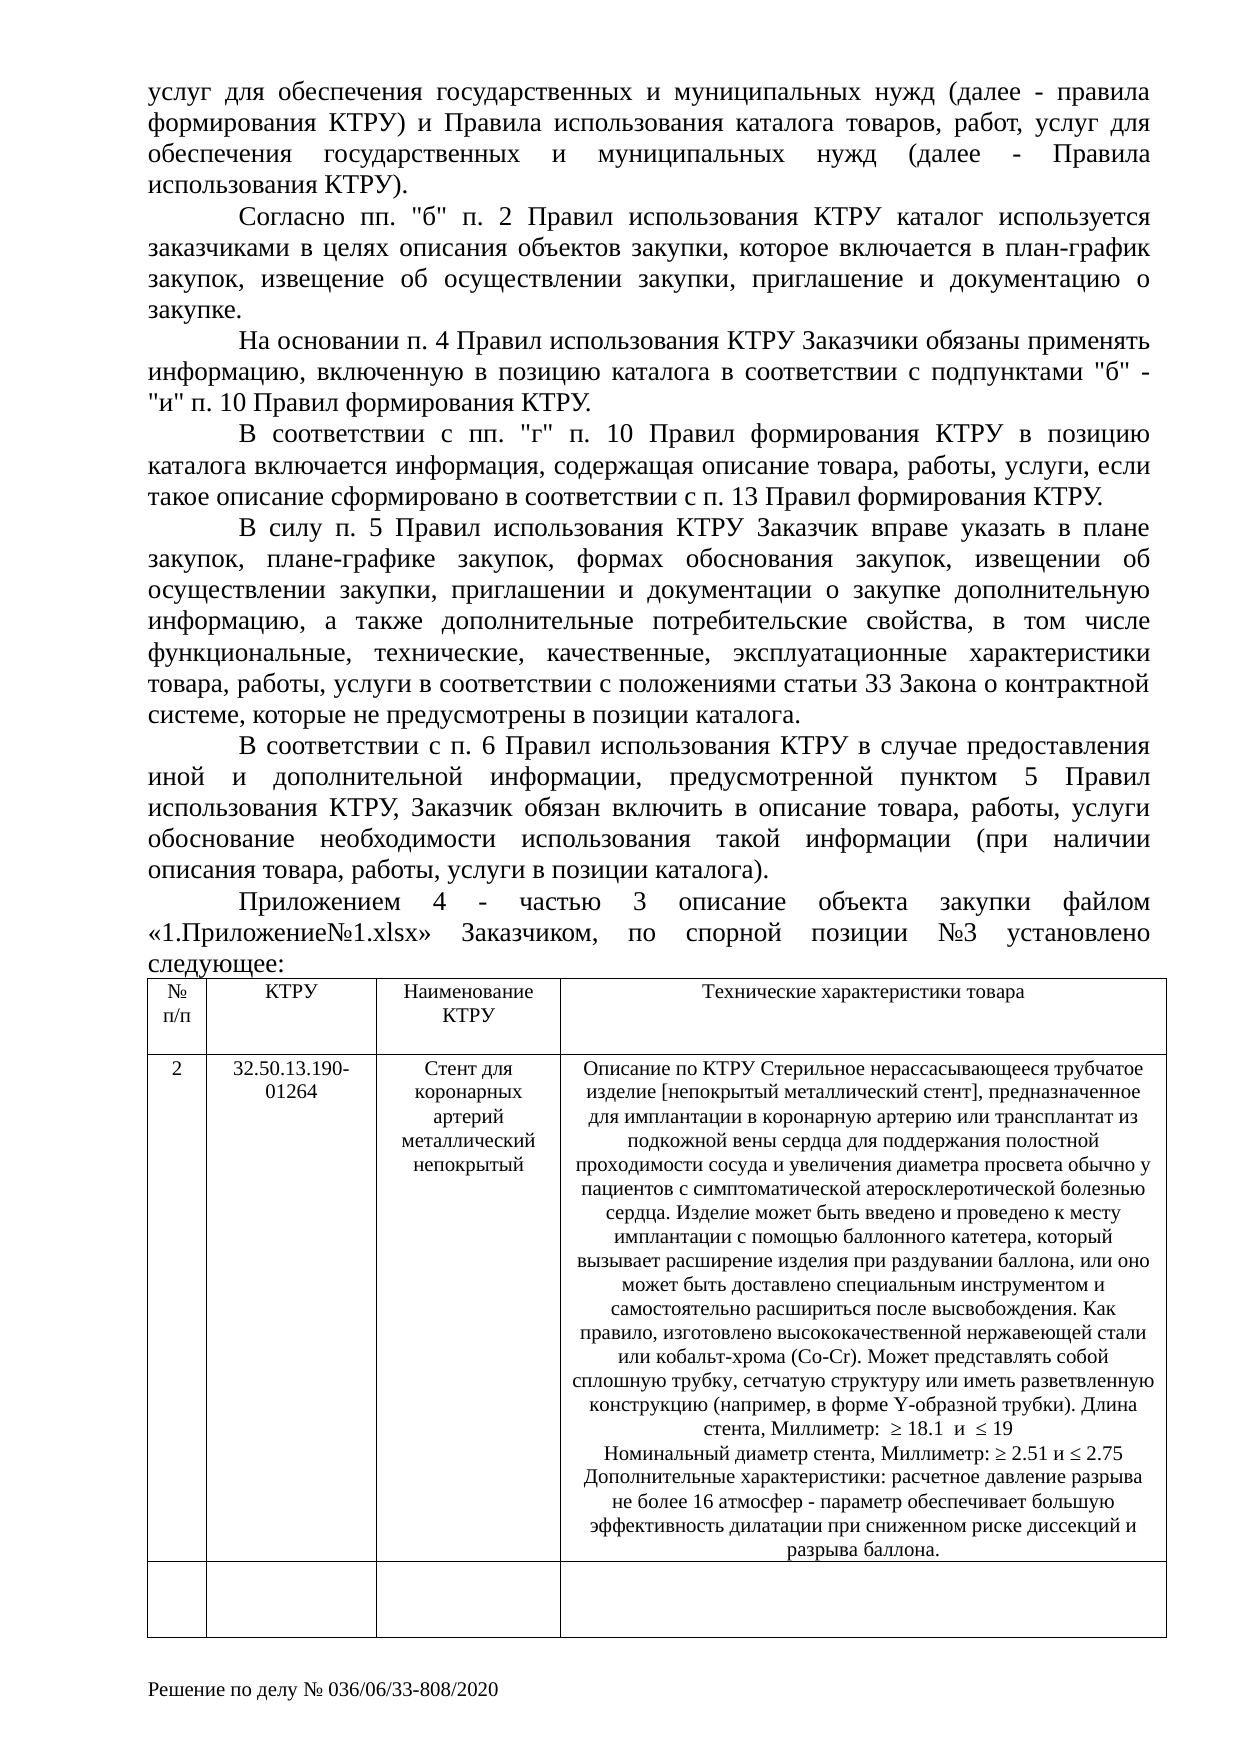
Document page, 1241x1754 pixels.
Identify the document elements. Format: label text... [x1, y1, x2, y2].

table_header Технические характеристики товара [561, 979, 1166, 1054]
table_header Наименование КТРУ [377, 979, 560, 1054]
text В соответствии с пп. "г" п. 10 Правил формирования КТРУ в позицию каталога включается информация, содержащая описание товара, работы, услуги, если такое описание сформировано в соответствии с п. 13 Правил формирования КТРУ. [148, 418, 1152, 511]
table_cell [561, 1562, 1166, 1637]
text Согласно пп. "б" п. 2 Правил использования КТРУ каталог используется заказчиками в целях описания объектов закупки, которое включается в план-график закупок, извещение об осуществлении закупки, приглашение и документацию о закупке. [148, 199, 1152, 324]
table_cell 2 [148, 1055, 206, 1561]
text На основании п. 4 Правил использования КТРУ Заказчики обязаны применять информацию, включенную в позицию каталога в соответствии с подпунктами "б" - "и" п. 10 Правил формирования КТРУ. [148, 324, 1152, 418]
table_cell Описание по КТРУ Стерильное нерассасывающееся трубчатое изделие [непокрытый металлический стент], предназначенное для имплантации в коронарную артерию или трансплантат из подкожной вены сердца для поддержания полостной проходимости сосуда и увеличения диаметра просвета обычно у пациентов с симптоматической атеросклеротической болезнью сердца. Изделие может быть введено и проведено к месту имплантации с помощью баллонного катетера, который вызывает расширение изделия при раздувании баллона, или оно может быть доставлено специальным инструментом и самостоятельно расшириться после высвобождения. Как правило, изготовлено высококачественной нержавеющей стали или кобальт-хрома (Co-Cr). Может представлять собой сплошную трубку, сетчатую структуру или иметь разветвленную конструкцию (например, в форме Y-образной трубки). Длина стента, Миллиметр: ≥ 18.1 и ≤ 19 Номинальный диаметр стента, Миллиметр: ≥ 2.51 и ≤ 2.75 Дополнительные характеристики: расчетное давление разрыва не более 16 атмосфер - параметр обеспечивает большую эффективность дилатации при сниженном риске диссекций и разрыва баллона. [561, 1055, 1166, 1561]
text Приложением 4 - частью 3 описание объекта закупки файлом «1.Приложение№1.xlsx» Заказчиком, по спорной позиции №3 установлено следующее: [148, 885, 1152, 978]
table_cell [148, 1562, 206, 1637]
table_cell [207, 1562, 376, 1637]
table_cell [377, 1562, 560, 1637]
table_cell Стент для коронарных артерий металлический непокрытый [377, 1055, 560, 1561]
text услуг для обеспечения государственных и муниципальных нужд (далее - правила формирования КТРУ) и Правила использования каталога товаров, работ, услуг для обеспечения государственных и муниципальных нужд (далее - Правила использования КТРУ). [148, 75, 1152, 199]
text В соответствии с п. 6 Правил использования КТРУ в случае предоставления иной и дополнительной информации, предусмотренной пунктом 5 Правил использования КТРУ, Заказчик обязан включить в описание товара, работы, услуги обоснование необходимости использования такой информации (при наличии описания товара, работы, услуги в позиции каталога). [148, 729, 1152, 885]
table_header № п/п [148, 979, 206, 1054]
table_cell 32.50.13.190-01264 [207, 1055, 376, 1561]
text В силу п. 5 Правил использования КТРУ Заказчик вправе указать в плане закупок, плане-графике закупок, формах обоснования закупок, извещении об осуществлении закупки, приглашении и документации о закупке дополнительную информацию, а также дополнительные потребительские свойства, в том числе функциональные, технические, качественные, эксплуатационные характеристики товара, работы, услуги в соответствии с положениями статьи 33 Закона о контрактной системе, которые не предусмотрены в позиции каталога. [148, 511, 1152, 729]
table_header КТРУ [207, 979, 376, 1054]
